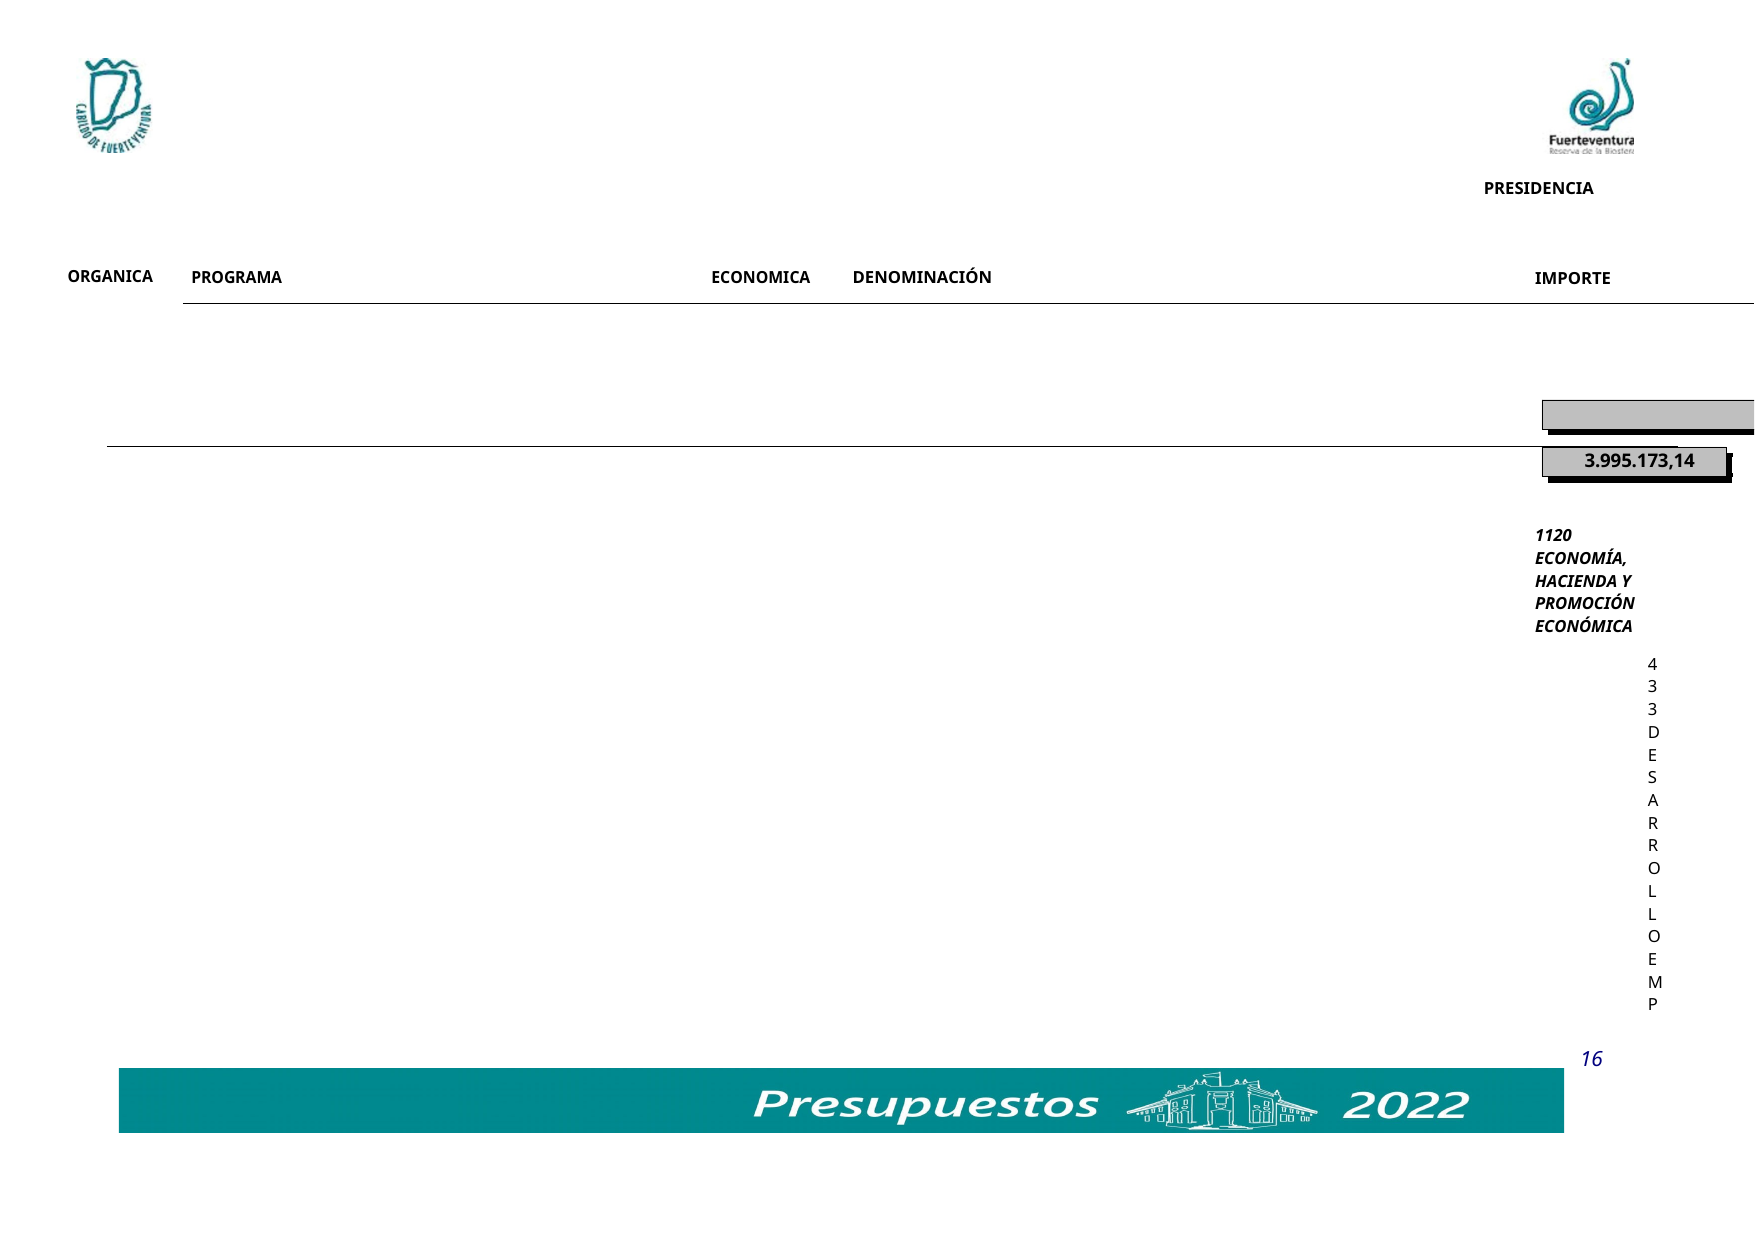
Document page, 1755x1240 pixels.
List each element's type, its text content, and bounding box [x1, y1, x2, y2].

text IMPORTE [1535, 266, 1650, 289]
text ORGANICA PROGRAMA ECONOMICA DENOMINACIÓN [67, 265, 1008, 289]
text 433 DESARROLLO EMP [1648, 652, 1661, 1016]
text 1120 ECONOMÍA, HACIENDA Y PROMOCIÓN ECONÓMICA [1535, 524, 1650, 637]
